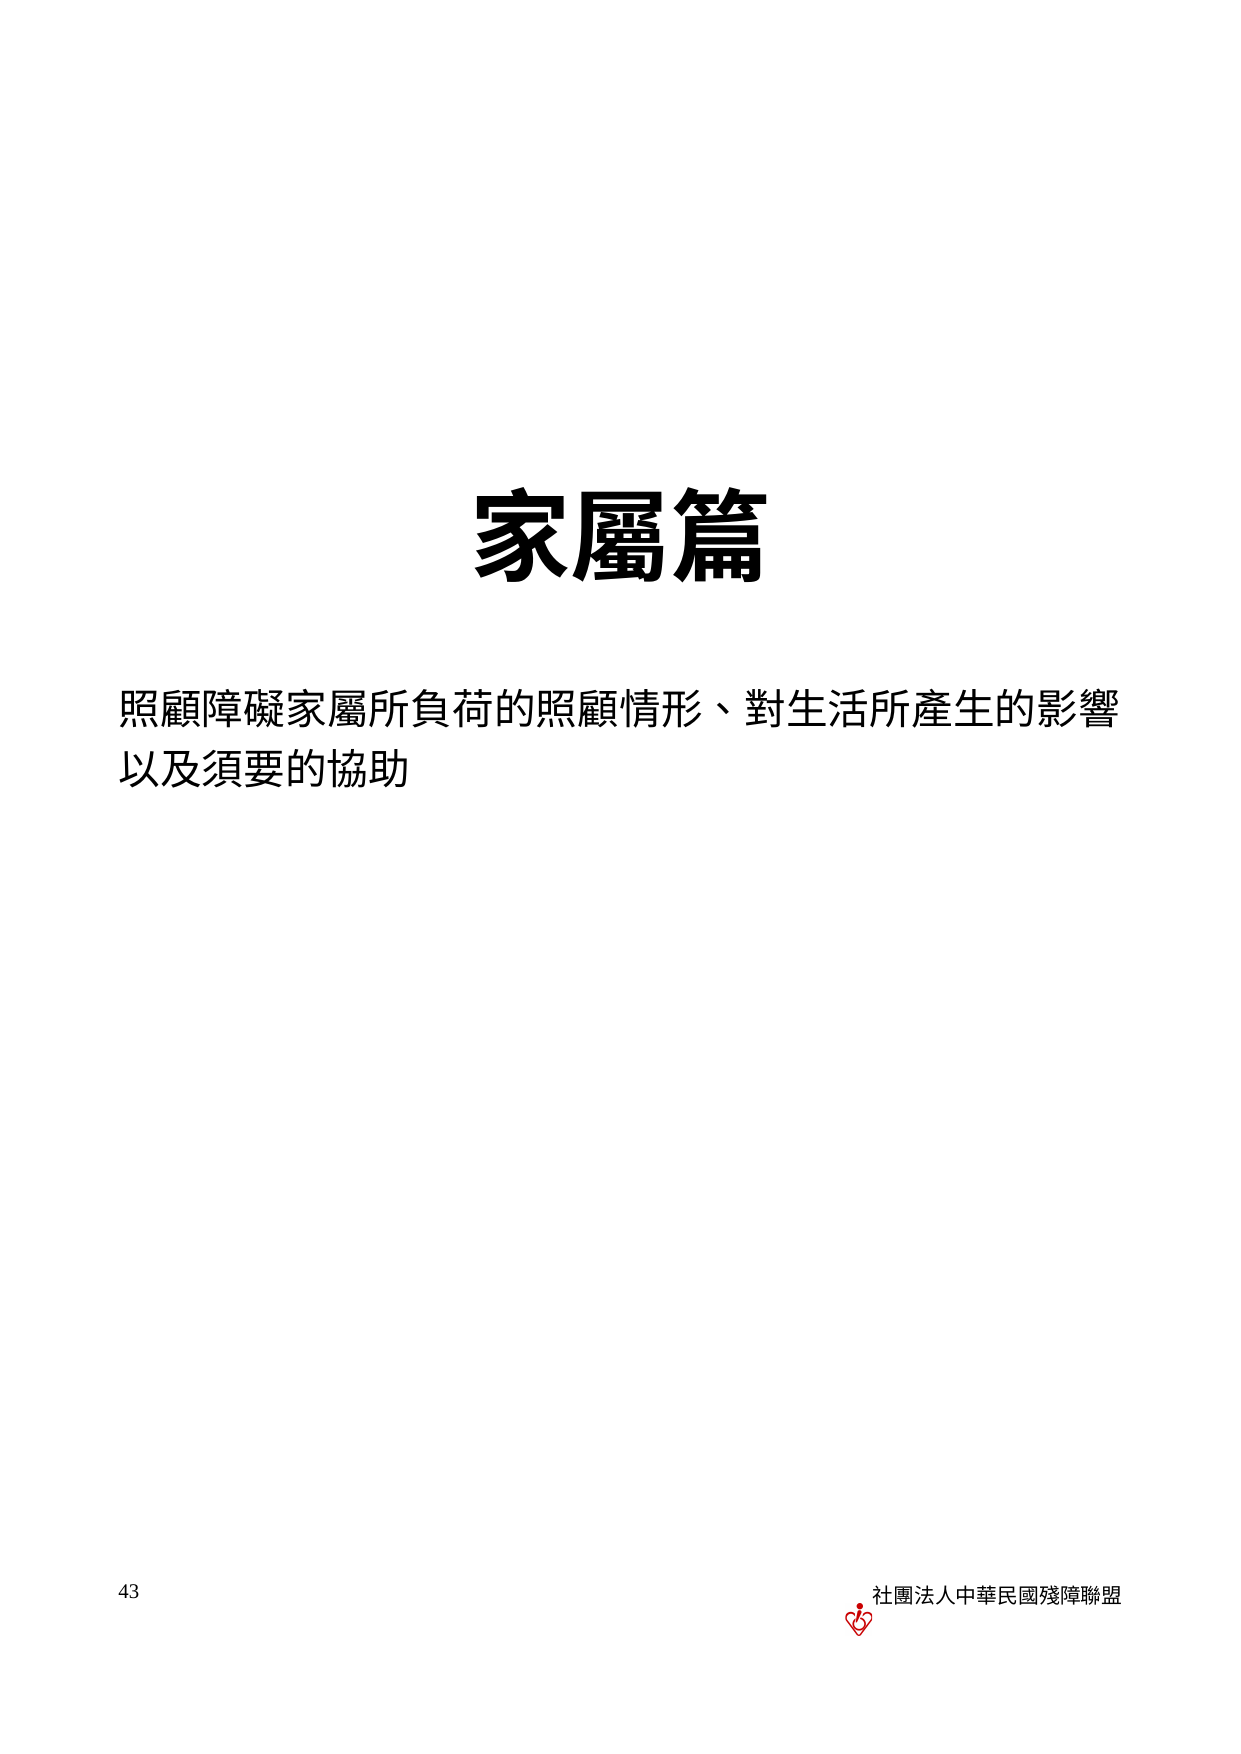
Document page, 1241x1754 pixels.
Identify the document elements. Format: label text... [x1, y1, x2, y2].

text 家屬篇 [118, 426, 1122, 613]
text 照顧障礙家屬所負荷的照顧情形、對生活所產生的影響以及須要的協助 [118, 676, 1122, 796]
